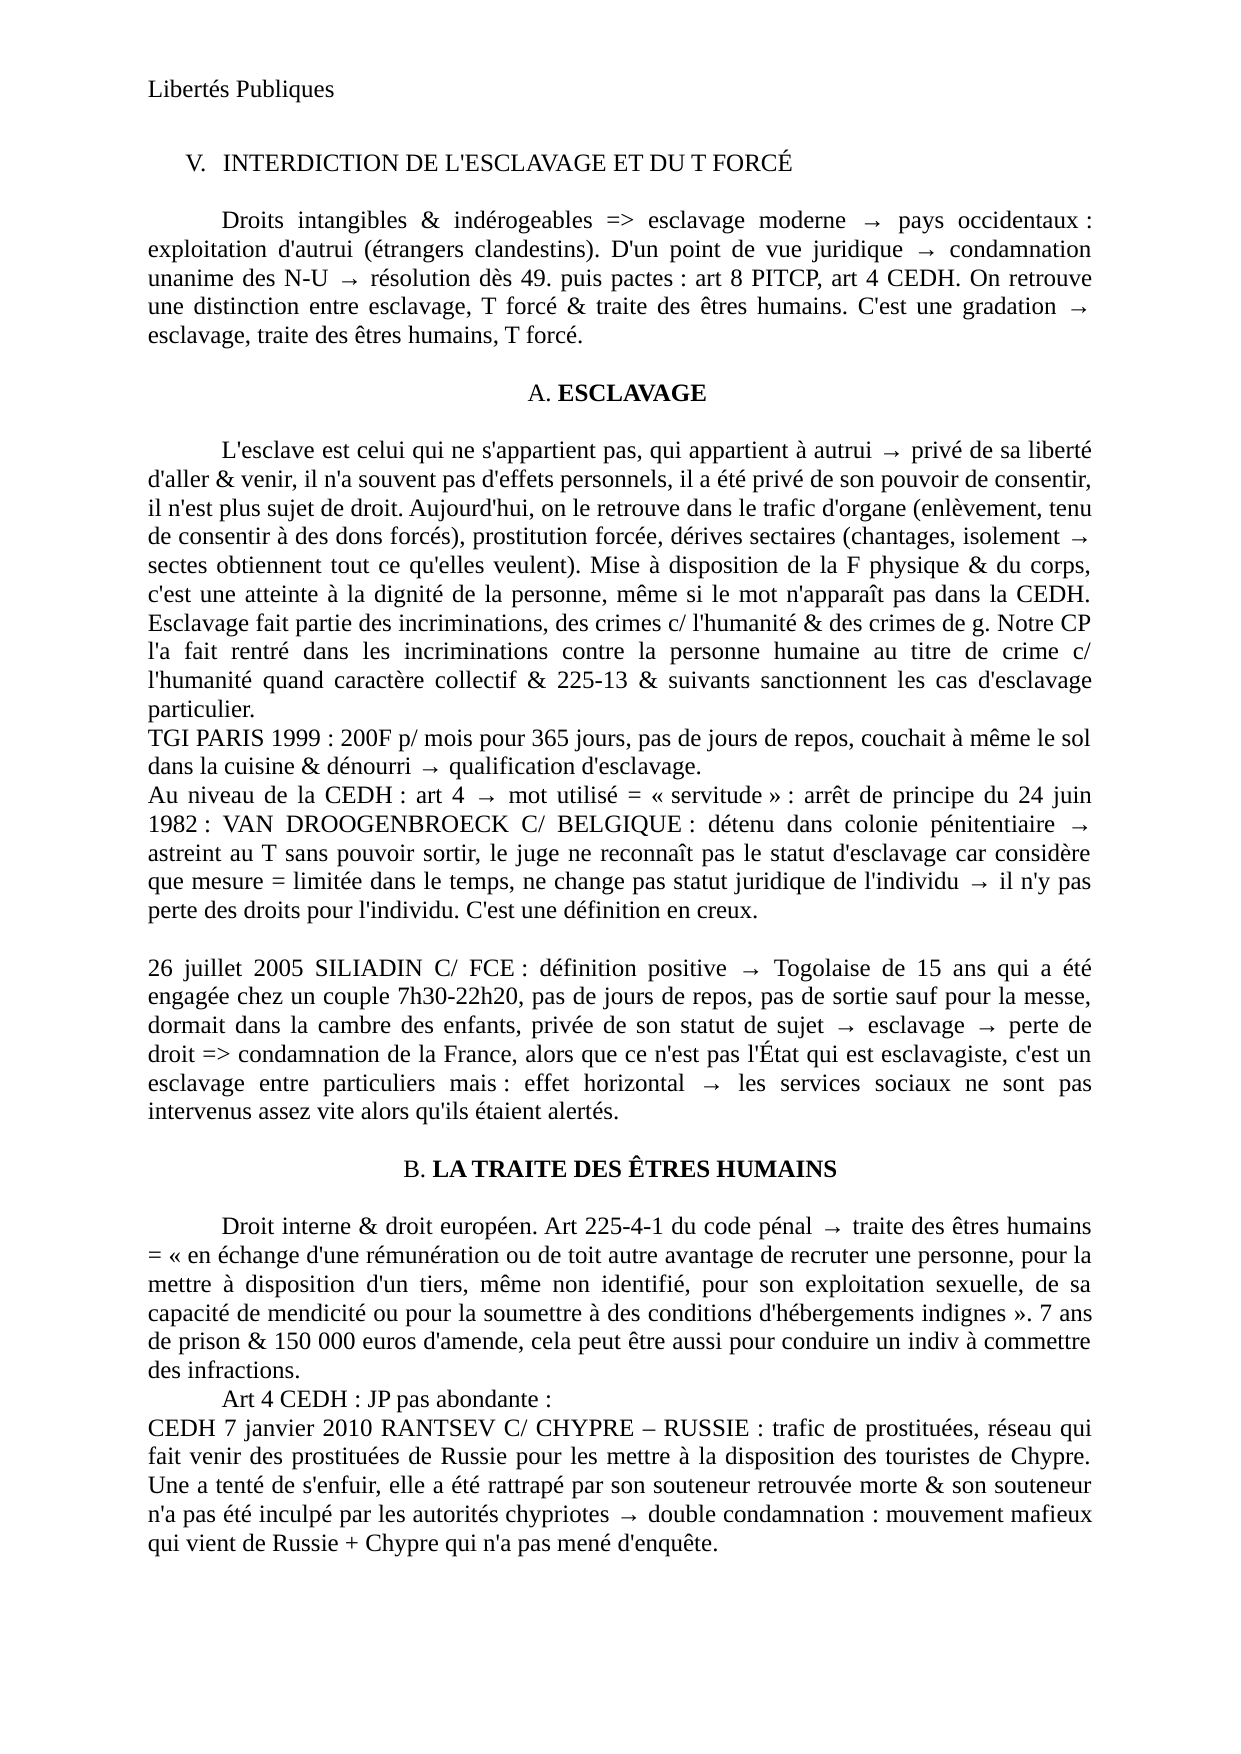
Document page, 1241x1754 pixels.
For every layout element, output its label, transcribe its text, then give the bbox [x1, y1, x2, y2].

text Droit interne & droit européen. Art 225-4-1 du code pénal → traite des êtres humains = « en échange d'une rémunération ou de toit autre avantage de recruter une personne, pour la mettre à disposition d'un tiers, même non identifié, pour son exploitation sexuelle, de sa capacité de mendicité ou pour la soumettre à des conditions d'hébergements indignes ». 7 ans de prison & 150 000 euros d'amende, cela peut être aussi pour conduire un indiv à commettre des infractions. [148, 1211, 1093, 1384]
text B. LA TRAITE DES ÊTRES HUMAINS [148, 1154, 1093, 1183]
text Au niveau de la CEDH : art 4 → mot utilisé = « servitude » : arrêt de principe du 24 juin 1982 : VAN DROOGENBROECK C/ BELGIQUE : détenu dans colonie pénitentiaire → astreint au T sans pouvoir sortir, le juge ne reconnaît pas le statut d'esclavage car considère que mesure = limitée dans le temps, ne change pas statut juridique de l'individu → il n'y pas perte des droits pour l'individu. C'est une définition en creux. [148, 780, 1093, 924]
text 26 juillet 2005 SILIADIN C/ FCE : définition positive → Togolaise de 15 ans qui a été engagée chez un couple 7h30-22h20, pas de jours de repos, pas de sortie sauf pour la messe, dormait dans la cambre des enfants, privée de son statut de sujet → esclavage → perte de droit => condamnation de la France, alors que ce n'est pas l'État qui est esclavagiste, c'est un esclavage entre particuliers mais : effet horizontal → les services sociaux ne sont pas intervenus assez vite alors qu'ils étaient alertés. [148, 953, 1093, 1125]
text Droits intangibles & indérogeables => esclavage moderne → pays occidentaux : exploitation d'autrui (étrangers clandestins). D'un point de vue juridique → condamnation unanime des N-U → résolution dès 49. puis pactes : art 8 PITCP, art 4 CEDH. On retrouve une distinction entre esclavage, T forcé & traite des êtres humains. C'est une gradation → esclavage, traite des êtres humains, T forcé. [148, 205, 1093, 349]
list INTERDICTION DE L'ESCLAVAGE ET DU T FORCÉ [185, 148, 1093, 176]
text TGI PARIS 1999 : 200F p/ mois pour 365 jours, pas de jours de repos, couchait à même le sol dans la cuisine & dénourri → qualification d'esclavage. [148, 723, 1093, 780]
text Art 4 CEDH : JP pas abondante : [148, 1384, 1093, 1413]
text CEDH 7 janvier 2010 RANTSEV C/ CHYPRE – RUSSIE : trafic de prostituées, réseau qui fait venir des prostituées de Russie pour les mettre à la disposition des touristes de Chypre. Une a tenté de s'enfuir, elle a été rattrapé par son souteneur retrouvée morte & son souteneur n'a pas été inculpé par les autorités chypriotes → double condamnation : mouvement mafieux qui vient de Russie + Chypre qui n'a pas mené d'enquête. [148, 1413, 1093, 1556]
text A. ESCLAVAGE [148, 378, 1093, 406]
text L'esclave est celui qui ne s'appartient pas, qui appartient à autrui → privé de sa liberté d'aller & venir, il n'a souvent pas d'effets personnels, il a été privé de son pouvoir de consentir, il n'est plus sujet de droit. Aujourd'hui, on le retrouve dans le trafic d'organe (enlèvement, tenu de consentir à des dons forcés), prostitution forcée, dérives sectaires (chantages, isolement → sectes obtiennent tout ce qu'elles veulent). Mise à disposition de la F physique & du corps, c'est une atteinte à la dignité de la personne, même si le mot n'apparaît pas dans la CEDH. Esclavage fait partie des incriminations, des crimes c/ l'humanité & des crimes de g. Notre CP l'a fait rentré dans les incriminations contre la personne humaine au titre de crime c/ l'humanité quand caractère collectif & 225-13 & suivants sanctionnent les cas d'esclavage particulier. [148, 435, 1093, 723]
